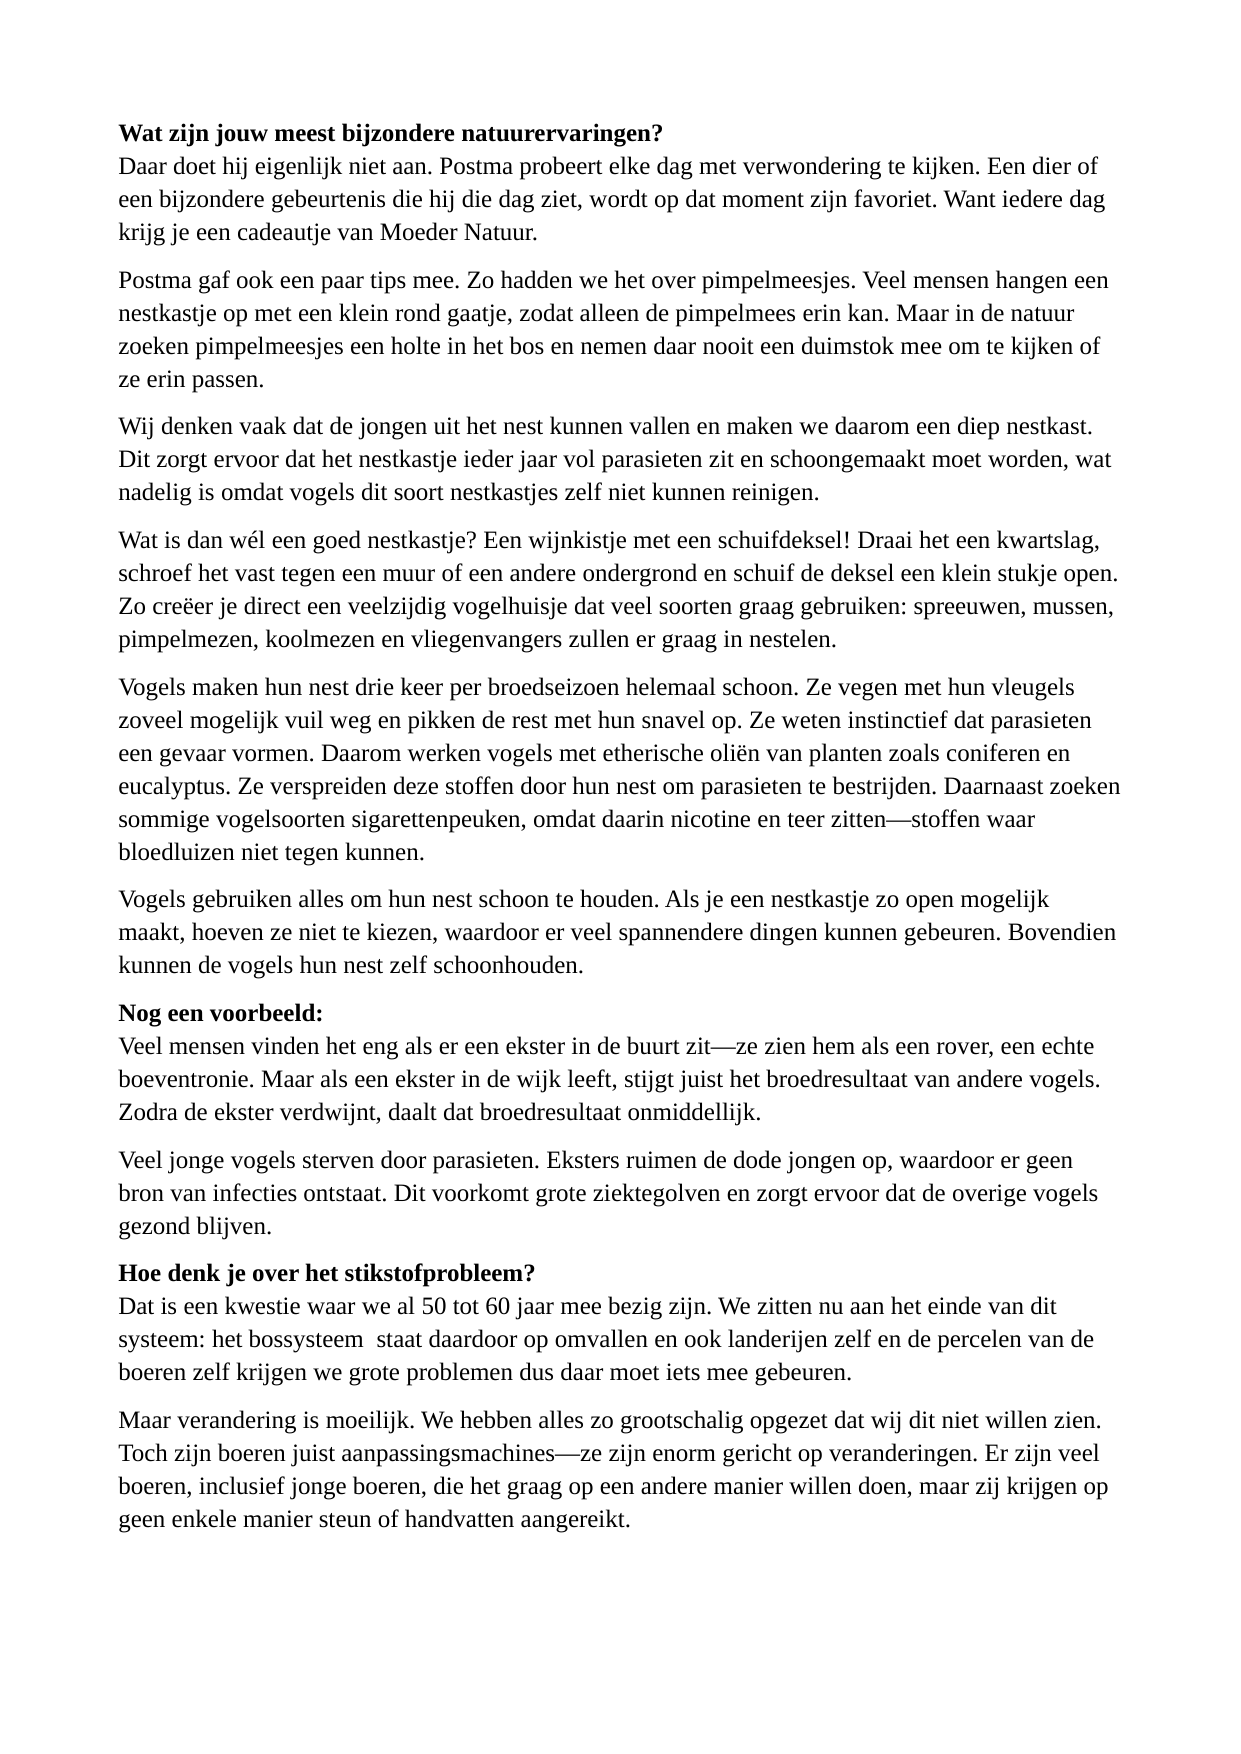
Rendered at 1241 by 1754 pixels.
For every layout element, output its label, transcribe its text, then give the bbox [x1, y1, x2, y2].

text Wij denken vaak dat de jongen uit het nest kunnen vallen en maken we daarom een diep nestkast. Dit zorgt ervoor dat het nestkastje ieder jaar vol parasieten zit en schoongemaakt moet worden, wat nadelig is omdat vogels dit soort nestkastjes zelf niet kunnen reinigen. [118, 411, 1122, 506]
text Nog een voorbeeld: Veel mensen vinden het eng als er een ekster in de buurt zit—ze zien hem als een rover, een echte boeventronie. Maar als een ekster in de wijk leeft, stijgt juist het broedresultaat van andere vogels. Zodra de ekster verdwijnt, daalt dat broedresultaat onmiddellijk. [118, 998, 1122, 1126]
text Postma gaf ook een paar tips mee. Zo hadden we het over pimpelmeesjes. Veel mensen hangen een nestkastje op met een klein rond gaatje, zodat alleen de pimpelmees erin kan. Maar in de natuur zoeken pimpelmeesjes een holte in het bos en nemen daar nooit een duimstok mee om te kijken of ze erin passen. [118, 265, 1122, 393]
text Vogels gebruiken alles om hun nest schoon te houden. Als je een nestkastje zo open mogelijk maakt, hoeven ze niet te kiezen, waardoor er veel spannendere dingen kunnen gebeuren. Bovendien kunnen de vogels hun nest zelf schoonhouden. [118, 884, 1122, 979]
text Hoe denk je over het stikstofprobleem? Dat is een kwestie waar we al 50 tot 60 jaar mee bezig zijn. We zitten nu aan het einde van dit systeem: het bossysteem staat daardoor op omvallen en ook landerijen zelf en de percelen van de boeren zelf krijgen we grote problemen dus daar moet iets mee gebeuren. [118, 1258, 1122, 1386]
text Wat is dan wél een goed nestkastje? Een wijnkistje met een schuifdeksel! Draai het een kwartslag, schroef het vast tegen een muur of een andere ondergrond en schuif de deksel een klein stukje open. Zo creëer je direct een veelzijdig vogelhuisje dat veel soorten graag gebruiken: spreeuwen, mussen, pimpelmezen, koolmezen en vliegenvangers zullen er graag in nestelen. [118, 525, 1122, 653]
text Maar verandering is moeilijk. We hebben alles zo grootschalig opgezet dat wij dit niet willen zien. Toch zijn boeren juist aanpassingsmachines—ze zijn enorm gericht op veranderingen. Er zijn veel boeren, inclusief jonge boeren, die het graag op een andere manier willen doen, maar zij krijgen op geen enkele manier steun of handvatten aangereikt. [118, 1405, 1122, 1533]
text Wat zijn jouw meest bijzondere natuurervaringen? Daar doet hij eigenlijk niet aan. Postma probeert elke dag met verwondering te kijken. Een dier of een bijzondere gebeurtenis die hij die dag ziet, wordt op dat moment zijn favoriet. Want iedere dag krijg je een cadeautje van Moeder Natuur. [118, 118, 1122, 246]
text Vogels maken hun nest drie keer per broedseizoen helemaal schoon. Ze vegen met hun vleugels zoveel mogelijk vuil weg en pikken de rest met hun snavel op. Ze weten instinctief dat parasieten een gevaar vormen. Daarom werken vogels met etherische oliën van planten zoals coniferen en eucalyptus. Ze verspreiden deze stoffen door hun nest om parasieten te bestrijden. Daarnaast zoeken sommige vogelsoorten sigarettenpeuken, omdat daarin nicotine en teer zitten—stoffen waar bloedluizen niet tegen kunnen. [118, 672, 1122, 866]
text Veel jonge vogels sterven door parasieten. Eksters ruimen de dode jongen op, waardoor er geen bron van infecties ontstaat. Dit voorkomt grote ziektegolven en zorgt ervoor dat de overige vogels gezond blijven. [118, 1145, 1122, 1239]
